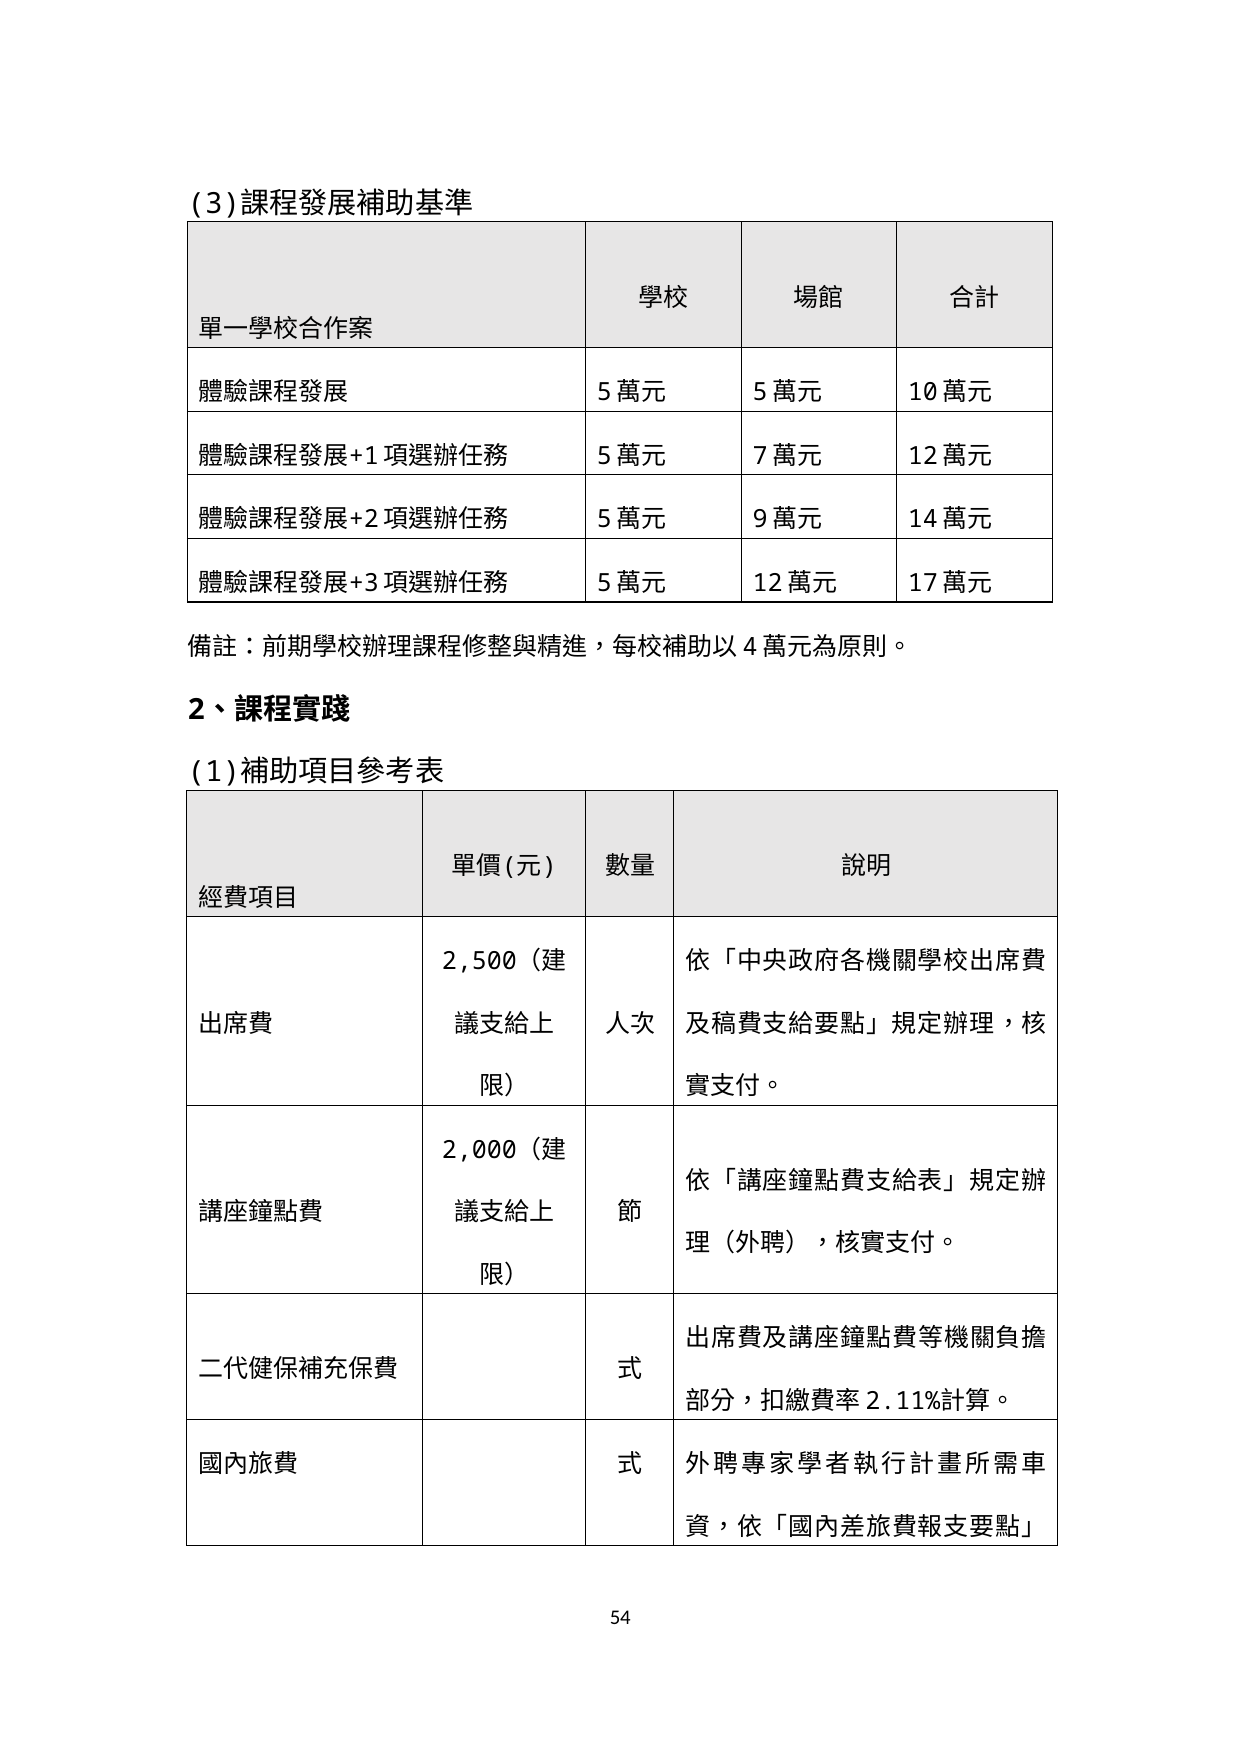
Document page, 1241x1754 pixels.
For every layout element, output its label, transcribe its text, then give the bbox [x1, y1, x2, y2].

table_header 場館 [742, 222, 896, 347]
table_header 學校 [586, 222, 741, 347]
table_cell 5萬元 [742, 348, 896, 411]
list 課程發展補助基準 [187, 159, 1053, 221]
table_cell 9萬元 [742, 475, 896, 538]
table_cell [423, 1420, 585, 1545]
table_cell 7萬元 [742, 412, 896, 474]
table_cell 二代健保補充保費 [187, 1294, 422, 1419]
table_cell 依「講座鐘點費支給表」規定辦理（外聘），核實支付。 [674, 1106, 1057, 1293]
table_cell 講座鐘點費 [187, 1106, 422, 1293]
table_cell 節 [586, 1106, 673, 1293]
table_cell [423, 1294, 585, 1419]
table_cell 10萬元 [897, 348, 1052, 411]
table_cell 體驗課程發展 [188, 348, 585, 411]
table_header 單一學校合作案 [188, 222, 585, 347]
table_cell 依「中央政府各機關學校出席費及稿費支給要點」規定辦理，核實支付。 [674, 917, 1057, 1104]
table_cell 12萬元 [742, 539, 896, 601]
table_header 經費項目 [187, 791, 422, 916]
table_header 合計 [897, 222, 1052, 347]
table_cell 5萬元 [586, 475, 741, 538]
table_header 單價(元) [423, 791, 585, 916]
table_cell 人次 [586, 917, 673, 1104]
table_cell 體驗課程發展+2項選辦任務 [188, 475, 585, 538]
table_cell 體驗課程發展+1項選辦任務 [188, 412, 585, 474]
table_header 數量 [586, 791, 673, 916]
table_cell 2,000（建議支給上限） [423, 1106, 585, 1293]
table_cell 2,500（建議支給上限） [423, 917, 585, 1104]
table_cell 式 [586, 1420, 673, 1545]
table_cell 體驗課程發展+3項選辦任務 [188, 539, 585, 601]
table_cell 17萬元 [897, 539, 1052, 601]
list 課程實踐 [187, 665, 1053, 727]
text 備註：前期學校辦理課程修整與精進，每校補助以4萬元為原則。 [187, 603, 1053, 665]
table_cell 5萬元 [586, 348, 741, 411]
table_cell 12萬元 [897, 412, 1052, 474]
list 補助項目參考表 [187, 727, 1053, 790]
table_cell 國內旅費 [187, 1420, 422, 1545]
table_cell 5萬元 [586, 539, 741, 601]
table_cell 5萬元 [586, 412, 741, 474]
table_cell 外聘專家學者執行計畫所需車資，依「國內差旅費報支要點」 [674, 1420, 1057, 1545]
table_header 說明 [674, 791, 1057, 916]
table_cell 14萬元 [897, 475, 1052, 538]
table_cell 出席費 [187, 917, 422, 1104]
table_cell 出席費及講座鐘點費等機關負擔部分，扣繳費率2.11%計算。 [674, 1294, 1057, 1419]
table_cell 式 [586, 1294, 673, 1419]
